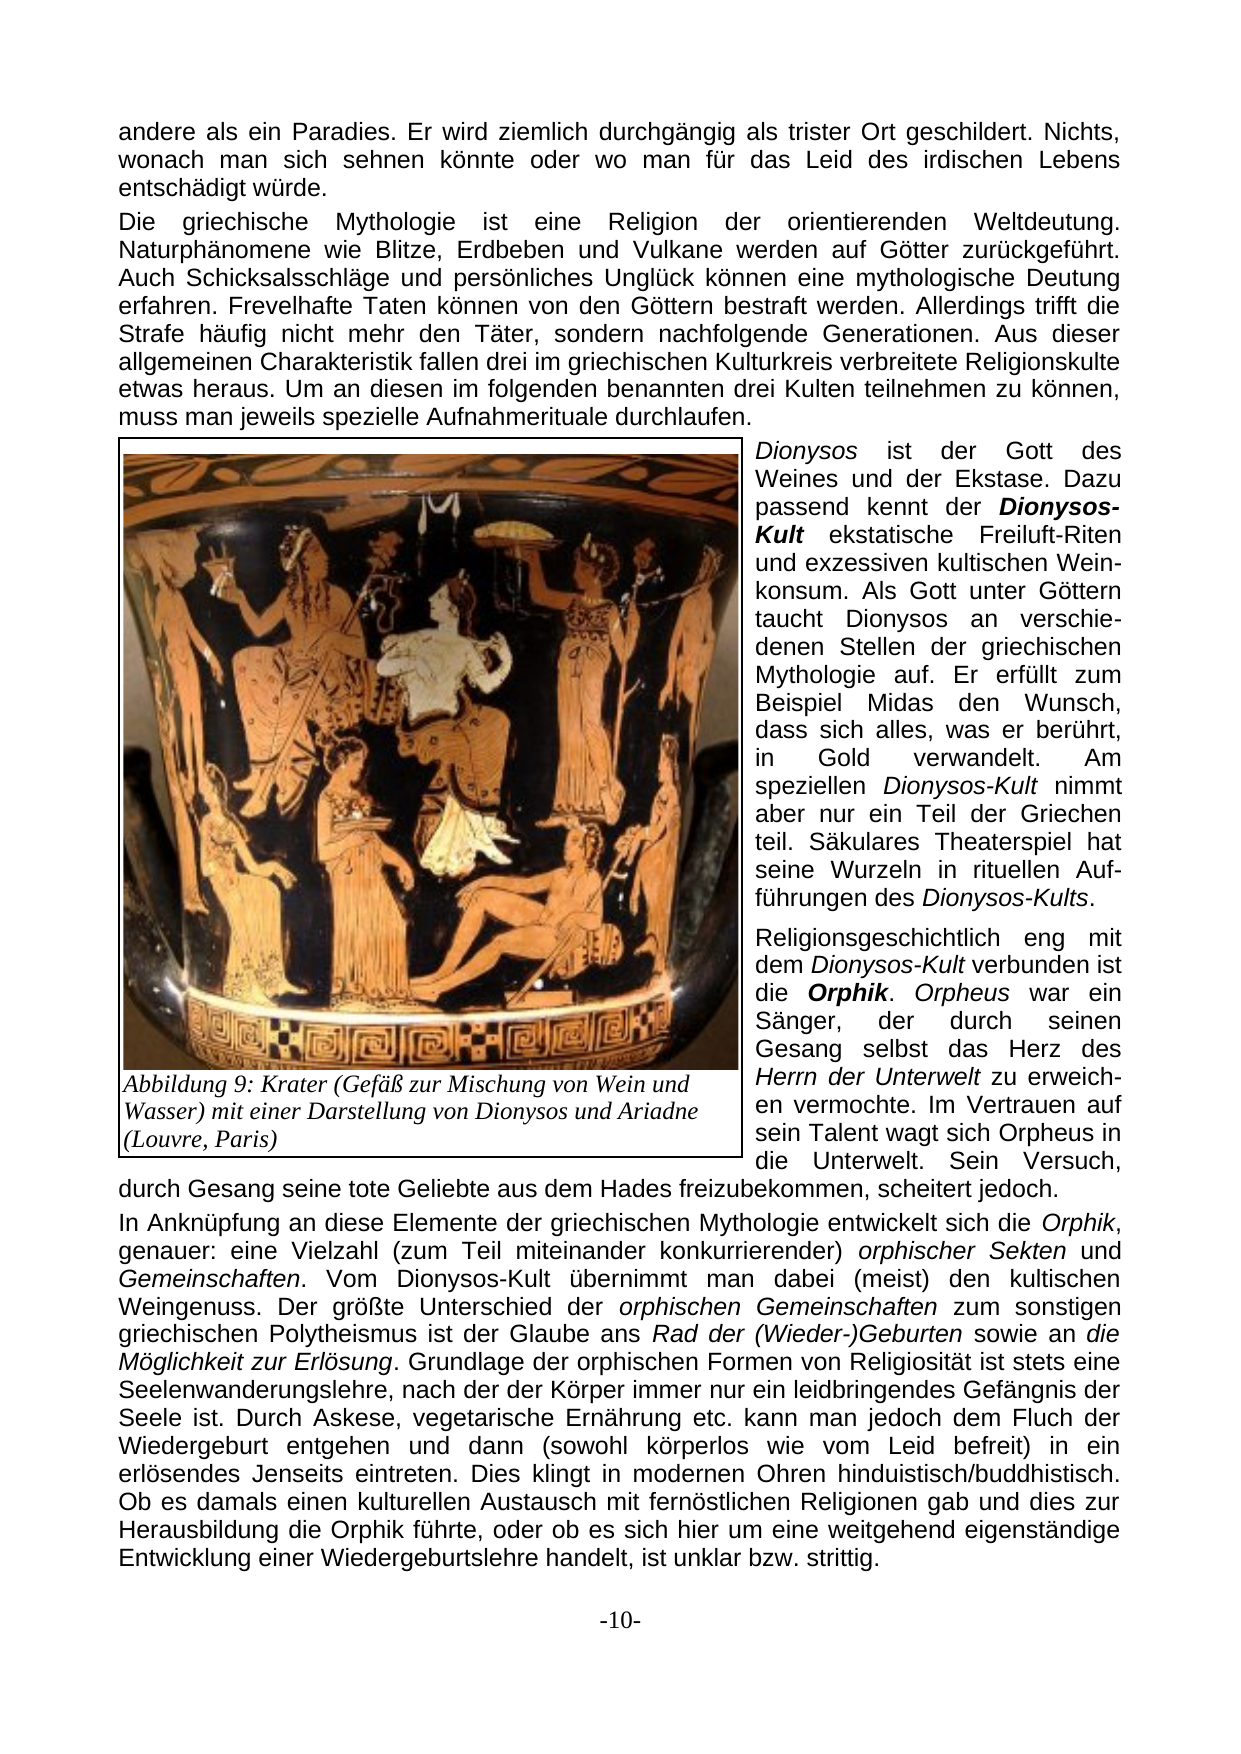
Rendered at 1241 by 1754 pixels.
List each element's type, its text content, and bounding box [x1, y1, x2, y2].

text Religionsgeschichtlich eng mit dem Dionysos-Kult verbunden ist die Orphik. Orpheus war ein Sänger, der durch seinen Gesang selbst das Herz des Herrn der Unter­welt zu erweich­en vermochte. Im Vertrauen auf sein Talent wagt sich Orpheus in die Unterwelt. Sein Versuch, durch Gesang seine tote Geliebte aus dem Hades freizubekommen, scheitert jedoch. [118, 923, 1122, 1203]
text Die griechische Mythologie ist eine Religion der orientierenden Weltdeutung. Naturphänomene wie Blitze, Erdbeben und Vulkane werden auf Götter zurückgeführt. Auch Schicksalsschläge und persönliches Unglück können eine mythologische Deutung erfahren. Frevelhafte Taten können von den Göttern bestraft werden. Allerdings trifft die Strafe häufig nicht mehr den Täter, sondern nachfolgende Generationen. Aus dieser allgemeinen Charakteristik fallen drei im griechischen Kulturkreis verbreitete Religionskulte etwas heraus. Um an diesen im folgenden benannten drei Kulten teilnehmen zu können, muss man jeweils spezielle Aufnahmerituale durchlaufen. [118, 208, 1122, 431]
text andere als ein Paradies. Er wird ziemlich durchgängig als trister Ort geschildert. Nichts, wonach man sich sehnen könnte oder wo man für das Leid des irdischen Lebens entschädigt würde. [118, 118, 1122, 202]
text In Anknüpfung an diese Elemente der griechischen Mythologie entwickelt sich die Orphik, genauer: eine Vielzahl (zum Teil miteinander konkurrierender) orphischer Sekten und Gemein­schaften. Vom Dionysos-Kult übernimmt man dabei (meist) den kultischen Weingenuss. Der größte Unterschied der orphischen Gemeinschaften zum sonstigen griechischen Polytheismus ist der Glaube ans Rad der (Wieder-)Geburten sowie an die Möglichkeit zur Erlösung. Grundlage der orphischen Formen von Religiosität ist stets eine Seelenwanderungslehre, nach der der Körper immer nur ein leidbringendes Gefängnis der Seele ist. Durch Askese, vegetarische Ernährung etc. kann man jedoch dem Fluch der Wiedergeburt entgehen und dann (sowohl körperlos wie vom Leid befreit) in ein erlösendes Jenseits eintreten. Dies klingt in modernen Ohren hinduistisch/buddhistisch. Ob es damals einen kulturellen Austausch mit fernöstlichen Religionen gab und dies zur Herausbildung die Orphik führte, oder ob es sich hier um eine weitgehend eigenständige Entwicklung einer Wiedergeburtslehre handelt, ist unklar bzw. strittig. [118, 1208, 1122, 1571]
text Abbildung 9: Krater (Gefäß zur Mischung von Wein und Wasser) mit einer Darstellung von Dionysos und Ariadne (Louvre, Paris) [123, 1070, 738, 1153]
picture [123, 454, 739, 1070]
text [120, 439, 741, 1156]
text Dionysos ist der Gott des Weines und der Ekstase. Dazu passend kennt der Dionysos-Kult ekstatische Freiluft-Riten und exzessiven kultischen Wein­konsum. Als Gott unter Göttern taucht Dionysos an verschie­denen Stellen der griechischen Mytho­logie auf. Er erfüllt zum Beispiel Midas den Wunsch, dass sich alles, was er berührt, in Gold verwandelt. Am speziellen Dionysos-Kult nimmt aber nur ein Teil der Griechen teil. Säkulares Theaterspiel hat seine Wurzeln in rituellen Auf­führungen des Dionysos-Kults. [743, 437, 1122, 912]
